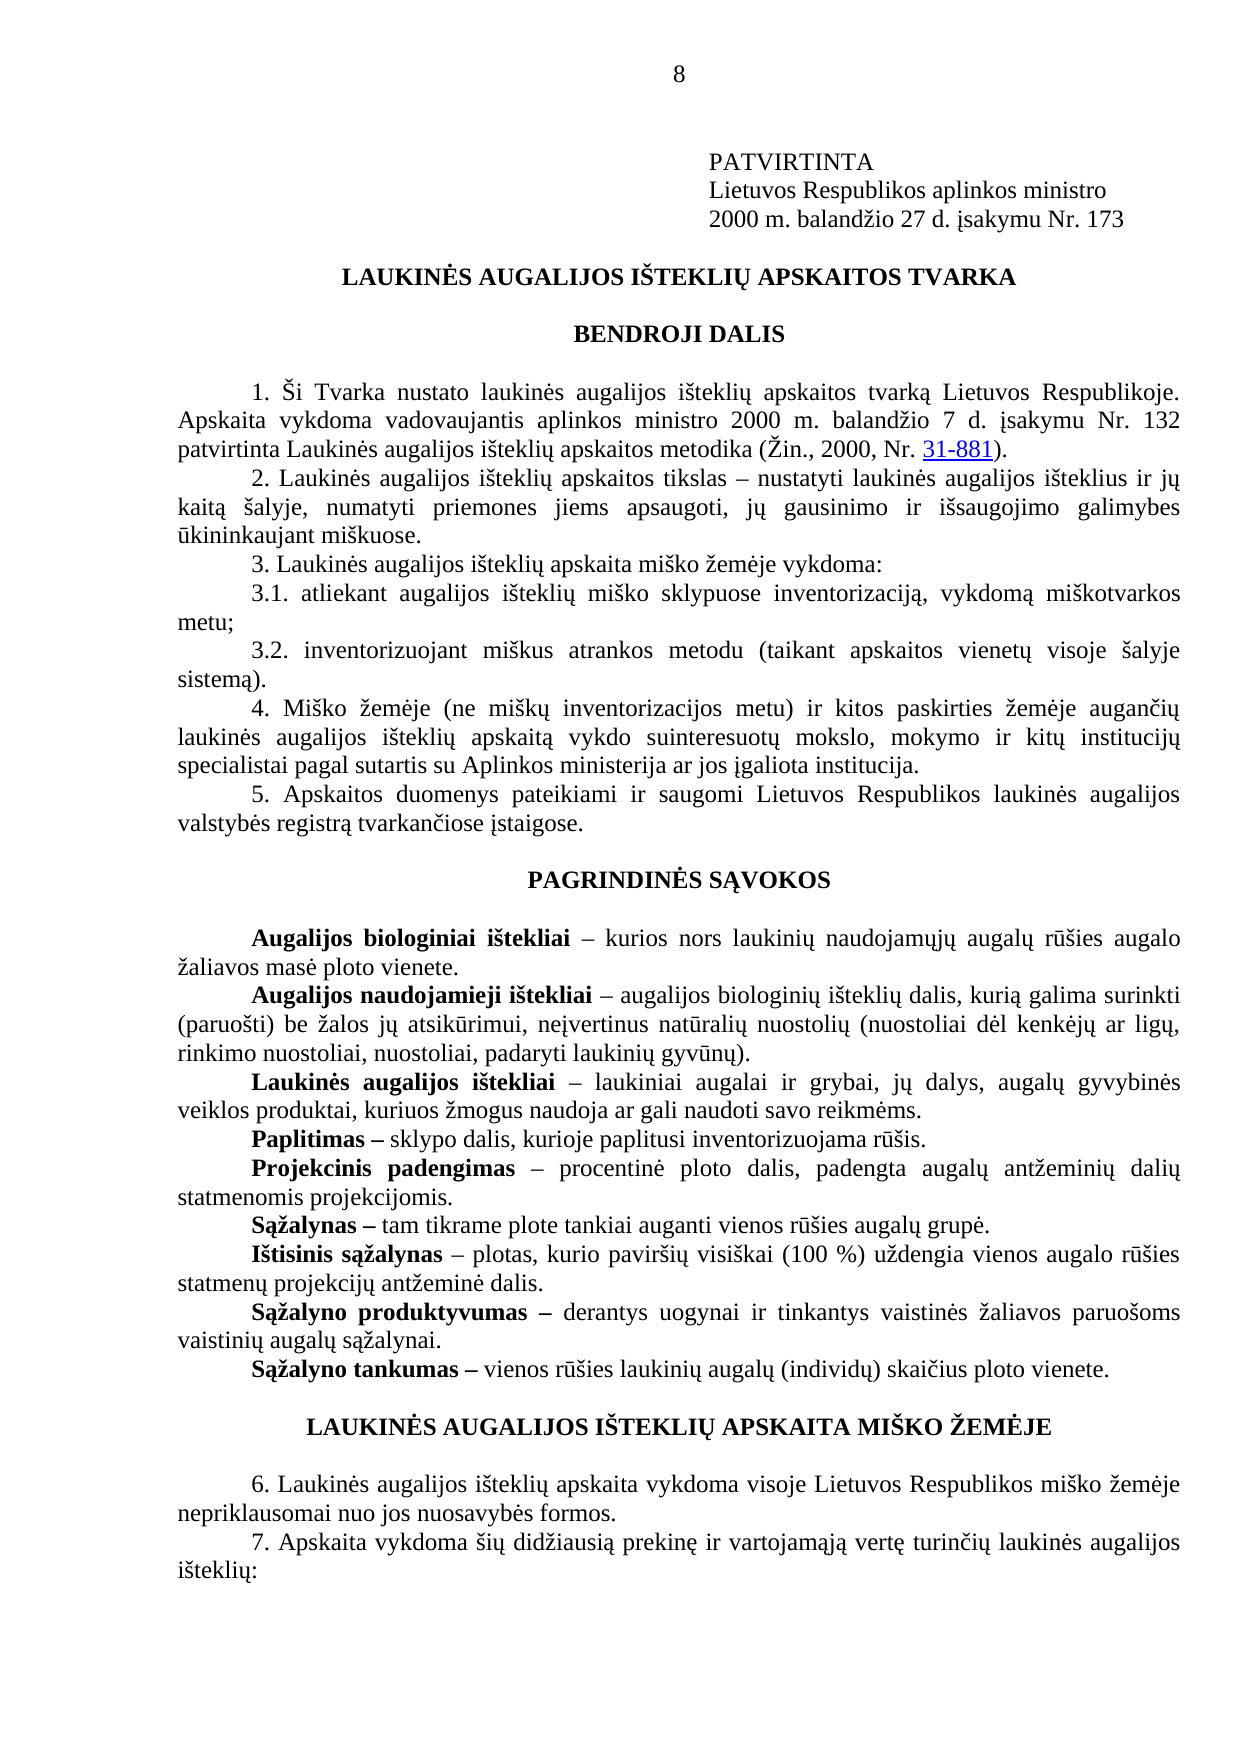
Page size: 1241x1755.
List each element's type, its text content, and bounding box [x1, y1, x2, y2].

text Laukinės augalijos ištekliai – laukiniai augalai ir grybai, jų dalys, augalų gyvybinės veiklos produktai, kuriuos žmogus naudoja ar gali naudoti savo reikmėms. [177, 1067, 1181, 1124]
text PATVIRTINTA [177, 147, 1181, 176]
text Paplitimas – sklypo dalis, kurioje paplitusi inventorizuojama rūšis. [177, 1124, 1181, 1153]
text Sąžalyno produktyvumas – derantys uogynai ir tinkantys vaistinės žaliavos paruošoms vaistinių augalų sąžalynai. [177, 1297, 1181, 1354]
text Bendroji dalis [177, 319, 1181, 348]
text 5. Apskaitos duomenys pateikiami ir saugomi Lietuvos Respublikos laukinės augalijos valstybės registrą tvarkančiose įstaigose. [177, 779, 1181, 837]
text 3.2. inventorizuojant miškus atrankos metodu (taikant apskaitos vienetų visoje šalyje sistemą). [177, 636, 1181, 693]
text 4. Miško žemėje (ne miškų inventorizacijos metu) ir kitos paskirties žemėje augančių laukinės augalijos išteklių apskaitą vykdo suinteresuotų mokslo, mokymo ir kitų institucijų specialistai pagal sutartis su Aplinkos ministerija ar jos įgaliota institucija. [177, 693, 1181, 779]
text 2000 m. balandžio 27 d. įsakymu Nr. 173 [177, 204, 1181, 233]
text Augalijos naudojamieji ištekliai – augalijos biologinių išteklių dalis, kurią galima surinkti (paruošti) be žalos jų atsikūrimui, neįvertinus natūralių nuostolių (nuostoliai dėl kenkėjų ar ligų, rinkimo nuostoliai, nuostoliai, padaryti laukinių gyvūnų). [177, 981, 1181, 1067]
text Sąžalynas – tam tikrame plote tankiai auganti vienos rūšies augalų grupė. [177, 1211, 1181, 1239]
text Lietuvos Respublikos aplinkos ministro [177, 176, 1181, 204]
text 6. Laukinės augalijos išteklių apskaita vykdoma visoje Lietuvos Respublikos miško žemėje nepriklausomai nuo jos nuosavybės formos. [177, 1469, 1181, 1527]
text 3. Laukinės augalijos išteklių apskaita miško žemėje vykdoma: [177, 549, 1181, 578]
text 1. Ši Tvarka nustato laukinės augalijos išteklių apskaitos tvarką Lietuvos Respublikoje. Apskaita vykdoma vadovaujantis aplinkos ministro 2000 m. balandžio 7 d. įsakymu Nr. 132 patvirtinta Laukinės augalijos išteklių apskaitos metodika (Žin., 2000, Nr. 31-881). [177, 377, 1181, 463]
text Projekcinis padengimas – procentinė ploto dalis, padengta augalų antžeminių dalių statmenomis projekcijomis. [177, 1153, 1181, 1211]
text Ištisinis sąžalynas – plotas, kurio paviršių visiškai (100 %) uždengia vienos augalo rūšies statmenų projekcijų antžeminė dalis. [177, 1239, 1181, 1297]
text Laukinės augalijos išteklių apskaita miško žemėje [177, 1412, 1181, 1441]
text 7. Apskaita vykdoma šių didžiausią prekinę ir vartojamąją vertę turinčių laukinės augalijos išteklių: [177, 1527, 1181, 1584]
text Sąžalyno tankumas – vienos rūšies laukinių augalų (individų) skaičius ploto vienete. [177, 1354, 1181, 1383]
text Laukinės augalijos išteklių apskaitos tvarka [177, 262, 1181, 291]
text Pagrindinės sąvokos [177, 866, 1181, 894]
text 3.1. atliekant augalijos išteklių miško sklypuose inventorizaciją, vykdomą miškotvarkos metu; [177, 578, 1181, 636]
text 2. Laukinės augalijos išteklių apskaitos tikslas – nustatyti laukinės augalijos išteklius ir jų kaitą šalyje, numatyti priemones jiems apsaugoti, jų gausinimo ir išsaugojimo galimybes ūkininkaujant miškuose. [177, 463, 1181, 549]
text Augalijos biologiniai ištekliai – kurios nors laukinių naudojamųjų augalų rūšies augalo žaliavos masė ploto vienete. [177, 923, 1181, 981]
